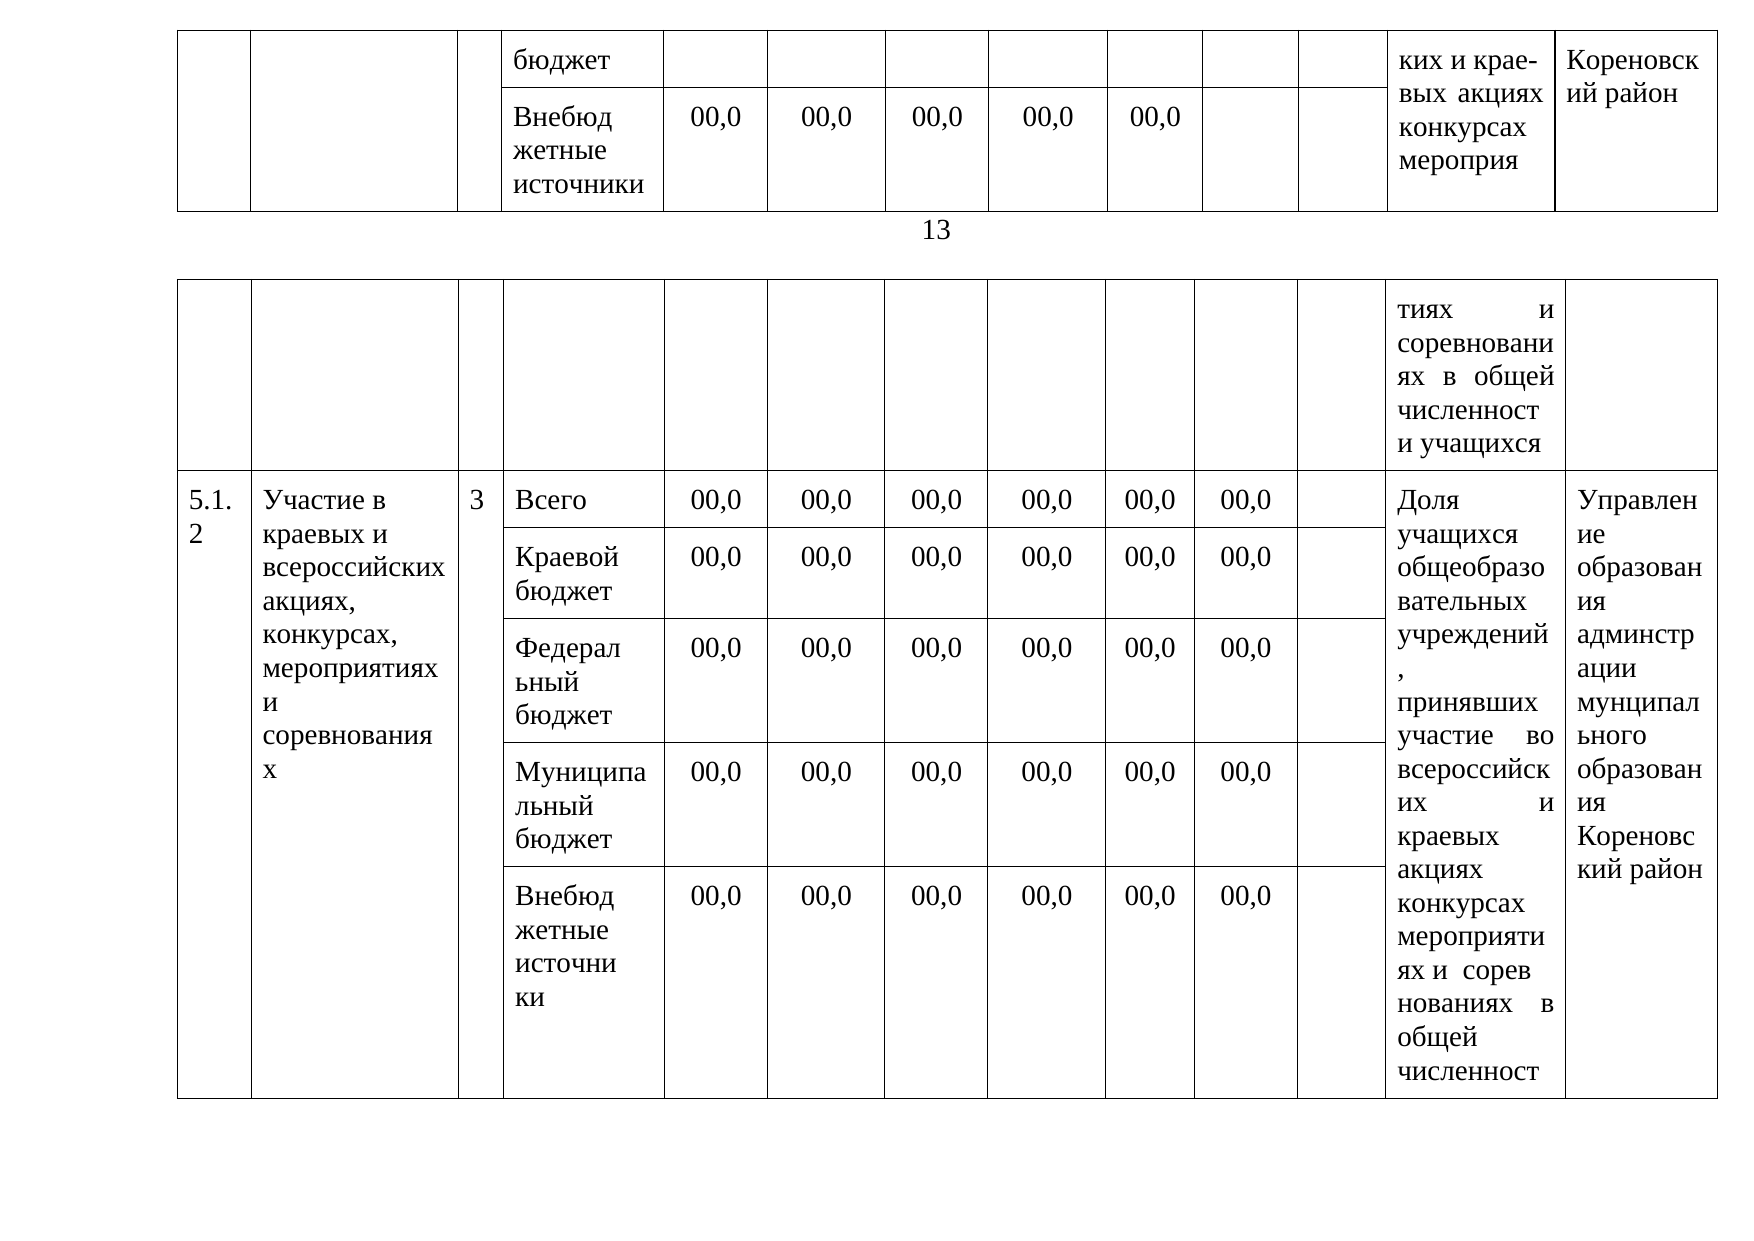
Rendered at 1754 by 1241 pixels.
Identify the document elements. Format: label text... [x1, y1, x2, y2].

table_cell 00,0 [988, 743, 1105, 866]
table_cell [1298, 528, 1385, 618]
table_cell Внебюд жетные источни ки [504, 867, 664, 1097]
table_header [885, 280, 987, 470]
table_cell 00,0 [768, 867, 884, 1097]
table_cell Управление образования админстрации мунципального образования Кореновский район [1566, 471, 1717, 1097]
table_cell [1203, 31, 1298, 87]
table_cell 00,0 [988, 471, 1105, 527]
table_cell Участие в краевых и всероссийских акциях, конкурсах, мероприятиях и соревнованиях [252, 471, 458, 1097]
table_cell 00,0 [886, 88, 988, 211]
table_cell [1298, 867, 1385, 1097]
table_header [768, 280, 884, 470]
table_cell 00,0 [988, 619, 1105, 742]
table_cell [1298, 619, 1385, 742]
table_cell 00,0 [1195, 528, 1297, 618]
text 13 [177, 212, 1695, 245]
table_cell 00,0 [665, 619, 767, 742]
table_header [178, 280, 251, 470]
table_cell 00,0 [665, 471, 767, 527]
table_cell Внебюд жетные источники [502, 88, 663, 211]
table_cell [989, 31, 1107, 87]
table_cell 00,0 [1195, 619, 1297, 742]
table_header тиях и соревнованиях в общей численности учащихся [1386, 280, 1565, 470]
table_cell 00,0 [768, 471, 884, 527]
table_header [252, 280, 458, 470]
table_cell Муниципальный бюджет [504, 743, 664, 866]
table_cell [1203, 88, 1298, 211]
table_cell [664, 31, 767, 87]
table_cell 00,0 [665, 528, 767, 618]
table_cell 00,0 [988, 528, 1105, 618]
table_cell Всего [504, 471, 664, 527]
table_cell 00,0 [1106, 471, 1194, 527]
table_cell 3 [459, 471, 503, 1097]
table_cell 00,0 [768, 619, 884, 742]
table_cell 00,0 [1106, 619, 1194, 742]
table_cell Краевой бюджет [504, 528, 664, 618]
table_cell [886, 31, 988, 87]
table_cell [1108, 31, 1202, 87]
table_cell 00,0 [768, 528, 884, 618]
table_cell 00,0 [885, 619, 987, 742]
table_cell 00,0 [885, 867, 987, 1097]
table_header [1106, 280, 1194, 470]
table_cell [1298, 743, 1385, 866]
table_header [1298, 280, 1385, 470]
table_cell 00,0 [1106, 743, 1194, 866]
table_cell [1299, 88, 1387, 211]
table_cell 00,0 [768, 88, 885, 211]
table_cell Федерал ьный бюджет [504, 619, 664, 742]
table_cell 00,0 [1106, 528, 1194, 618]
table_cell 00,0 [885, 743, 987, 866]
table_cell 00,0 [885, 528, 987, 618]
table_cell 00,0 [665, 867, 767, 1097]
table_cell 5.1.2 [178, 471, 251, 1097]
table_cell 00,0 [664, 88, 767, 211]
table_cell 00,0 [665, 743, 767, 866]
table_cell [1298, 471, 1385, 527]
table_cell 00,0 [989, 88, 1107, 211]
table_cell 00,0 [768, 743, 884, 866]
table_header [1195, 280, 1297, 470]
table_header [1566, 280, 1717, 470]
table_cell 00,0 [1108, 88, 1202, 211]
table_cell 00,0 [885, 471, 987, 527]
table_header [504, 280, 664, 470]
table_cell Доля учащихся общеобразовательных учреждений, принявших участие во всероссийских и краевых акциях конкурсах мероприятиях и сорев нованиях в общей численности учащихся [1386, 471, 1565, 1097]
table_header [988, 280, 1105, 470]
table_header [459, 280, 503, 470]
table_cell 00,0 [1195, 471, 1297, 527]
table_cell [768, 31, 885, 87]
table_header [665, 280, 767, 470]
table_cell [1299, 31, 1387, 87]
table_cell 00,0 [988, 867, 1105, 1097]
table_cell 00,0 [1195, 743, 1297, 866]
table_cell бюджет [502, 31, 663, 87]
table_cell 00,0 [1195, 867, 1297, 1097]
table_cell 00,0 [1106, 867, 1194, 1097]
